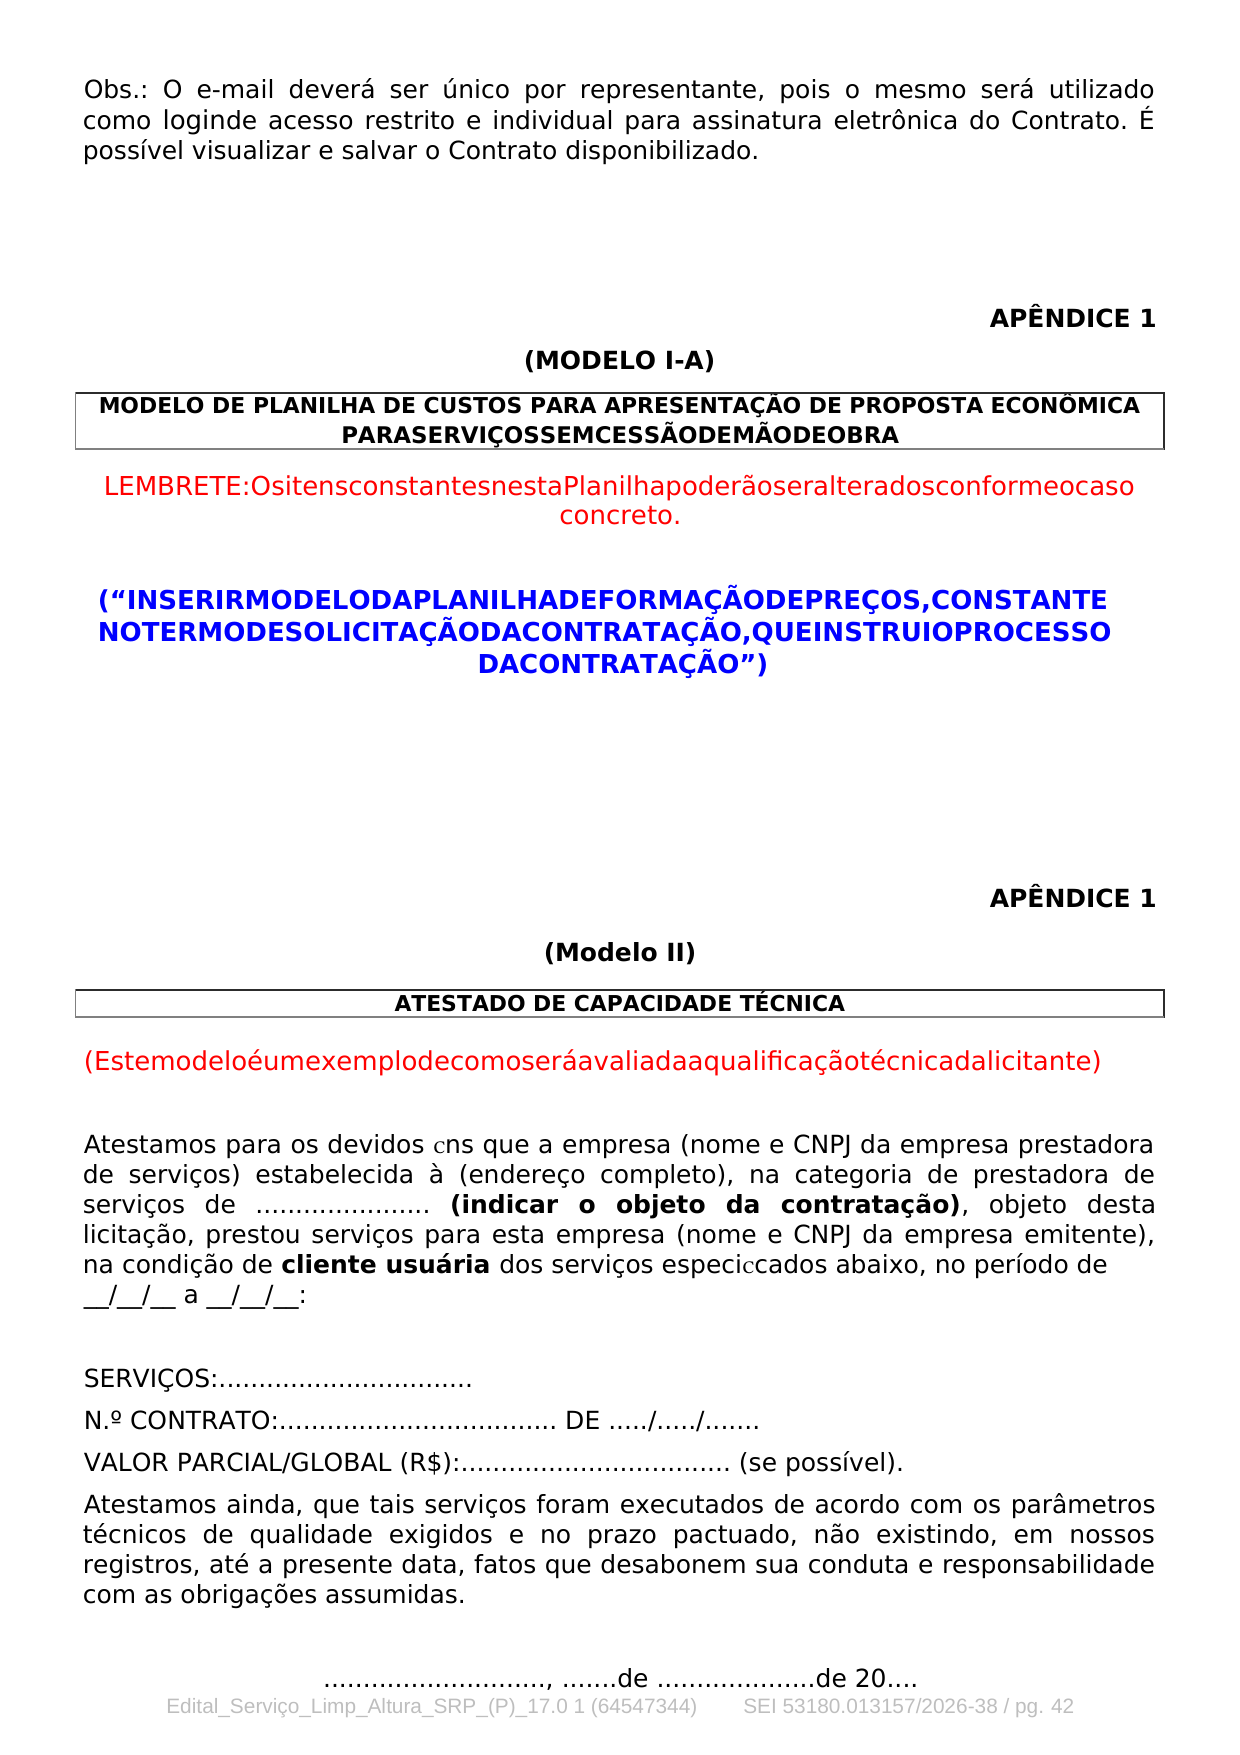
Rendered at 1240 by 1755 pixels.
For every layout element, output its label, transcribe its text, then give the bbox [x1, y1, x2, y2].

text Atestamos para os devidos ns que a empresa (nome e CNPJ da empresa prestadora de serviços) estabelecida à (endereço completo), na categoria de prestadora de serviços de ...................... (indicar o objeto da contratação), objeto desta licitação, prestou serviços para esta empresa (nome e CNPJ da empresa emitente), na condição de cliente usuária dos serviços especicados abaixo, no período de [83, 1130, 1156, 1279]
text DACONTRATAÇÃO”) [81, 650, 1165, 680]
text SERVIÇOS:................................ [83, 1364, 1156, 1393]
text VALOR PARCIAL/GLOBAL (R$):.................................. (se possível). [83, 1448, 1156, 1477]
text MODELO DE PLANILHA DE CUSTOS PARA APRESENTAÇÃO DE PROPOSTA ECONÔMICA PARASERVIÇOSSEMCESSÃODEMÃODEOBRA [76, 394, 1163, 448]
text Atestamos ainda, que tais serviços foram executados de acordo com os parâmetros técnicos de qualidade exigidos e no prazo pactuado, não existindo, em nossos registros, até a presente data, fatos que desabonem sua conduta e responsabilidade com as obrigações assumidas. [83, 1490, 1156, 1609]
text APÊNDICE 1 [74, 884, 1157, 913]
text (“INSERIRMODELODAPLANILHADEFORMAÇÃODEPREÇOS,CONSTANTE [98, 585, 1165, 615]
text __/__/__ a __/__/__: [83, 1280, 1156, 1309]
text LEMBRETE:OsitensconstantesnestaPlanilhapoderãoseralteradosconformeocaso concreto. [82, 471, 1158, 531]
text APÊNDICE 1 [74, 304, 1157, 333]
text NOTERMODESOLICITAÇÃODACONTRATAÇÃO,QUEINSTRUIOPROCESSO [98, 617, 1165, 648]
text ATESTADO DE CAPACIDADE TÉCNICA [76, 991, 1163, 1016]
text N.º CONTRATO:................................... DE ...../...../....... [83, 1406, 1156, 1436]
text ............................, .......de ....................de 20.... [85, 1664, 1156, 1693]
subtitle (Estemodeloéumexemplodecomoseráavaliadaaqualificaçãotécnicadalicitante) [84, 1046, 1165, 1077]
text Obs.: O e-mail deverá ser único por representante, pois o mesmo será utilizado como loginde acesso restrito e individual para assinatura eletrônica do Contrato. É possível visualizar e salvar o Contrato disponibilizado. [83, 75, 1156, 165]
text (MODELO I-A) [83, 346, 1156, 375]
text (Modelo II) [83, 938, 1157, 967]
